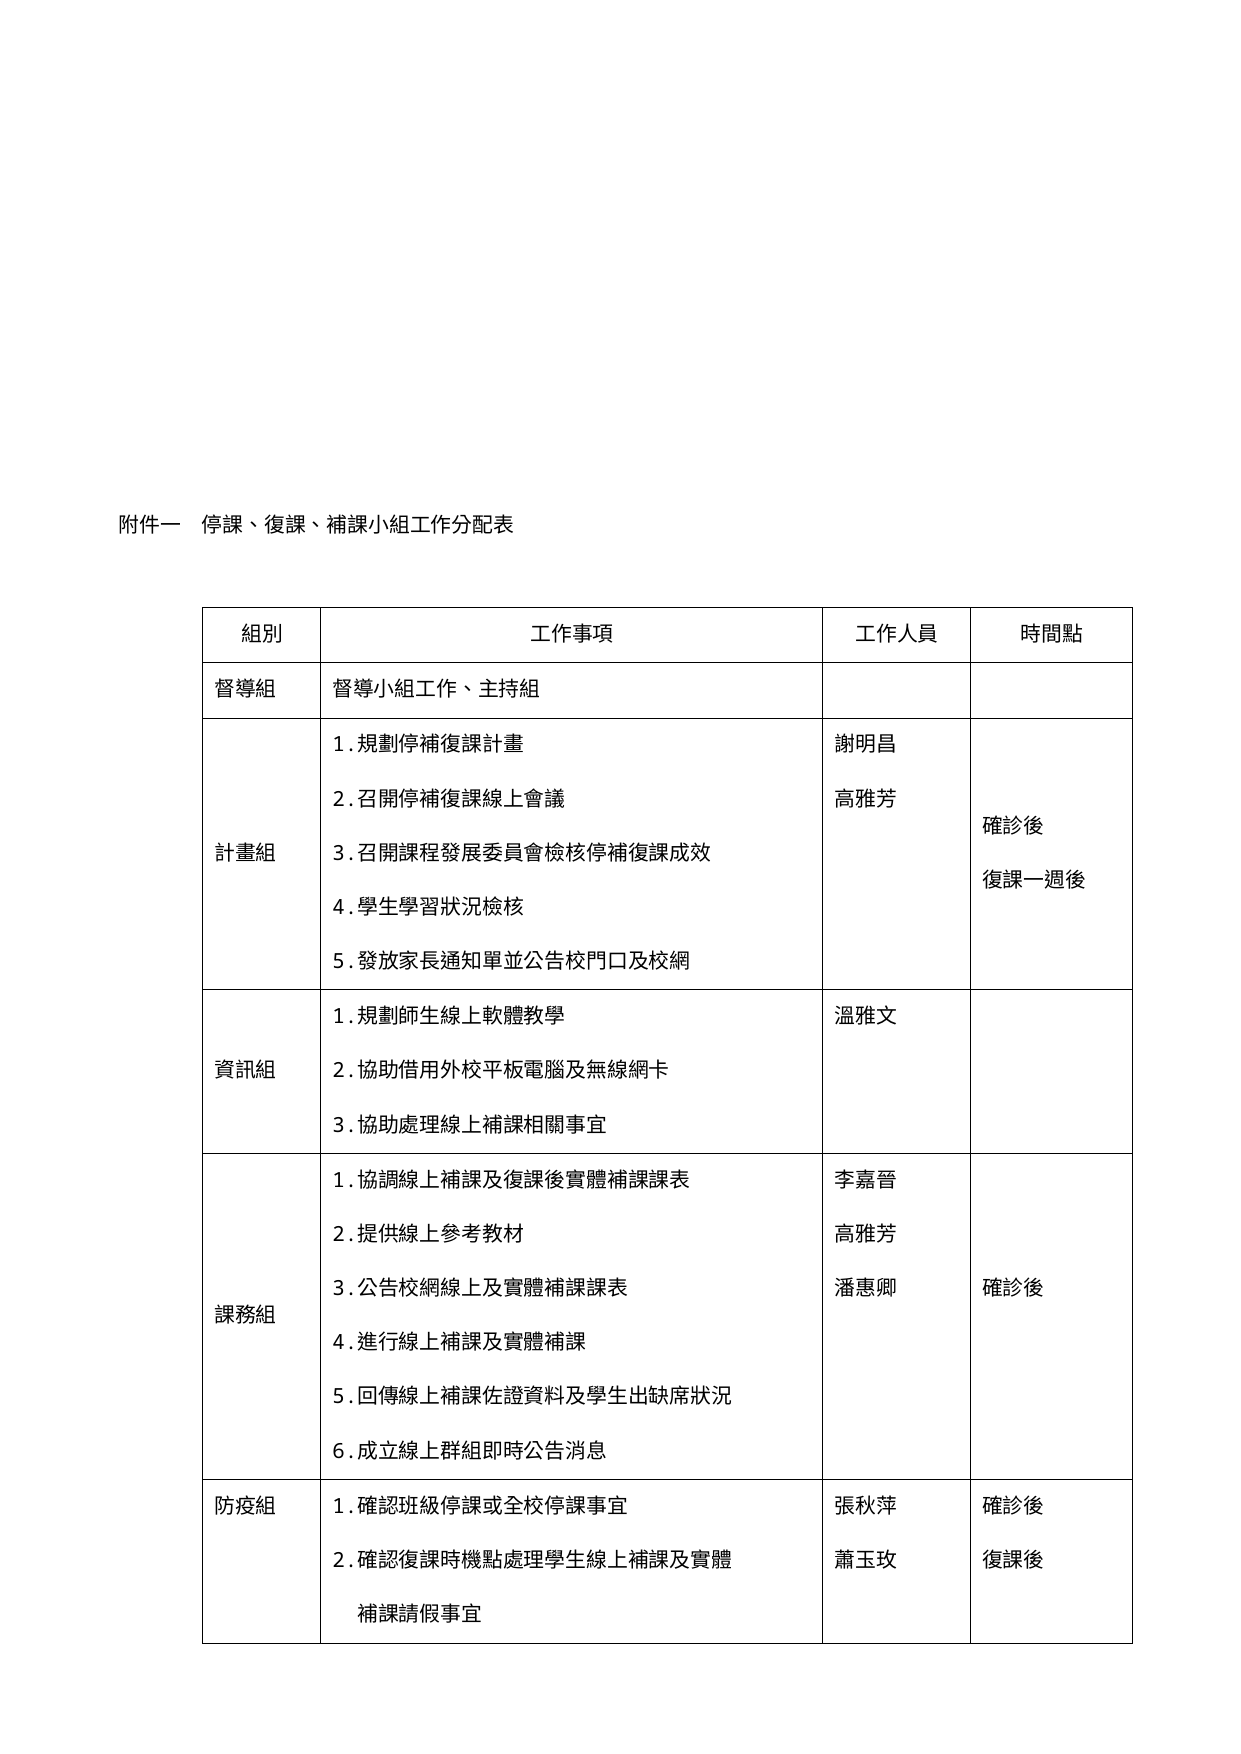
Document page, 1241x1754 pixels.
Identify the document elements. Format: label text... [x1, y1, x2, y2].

table_cell 資訊組 [203, 990, 320, 1153]
table_cell 謝明昌 高雅芳 [823, 719, 970, 989]
table_cell [971, 990, 1132, 1153]
table_cell 溫雅文 [823, 990, 970, 1153]
table_cell 確診後 [971, 1154, 1132, 1479]
table_cell 計畫組 [203, 719, 320, 989]
table_header 時間點 [971, 608, 1132, 662]
table_cell 1.規劃停補復課計畫 2.召開停補復課線上會議 3.召開課程發展委員會檢核停補復課成效 4.學生學習狀況檢核 5.發放家長通知單並公告校門口及校網 [321, 719, 822, 989]
table_cell 1.協調線上補課及復課後實體補課課表 2.提供線上參考教材 3.公告校網線上及實體補課課表 4.進行線上補課及實體補課 5.回傳線上補課佐證資料及學生出缺席狀況 6.成立線上群組即時公告消息 [321, 1154, 822, 1479]
table_header 工作事項 [321, 608, 822, 662]
text 附件一 停課、復課、補課小組工作分配表 [118, 499, 1122, 540]
table_cell 督導小組工作、主持組 [321, 663, 822, 717]
table_cell 張秋萍 蕭玉玫 [823, 1480, 970, 1642]
table_cell 李嘉晉 高雅芳 潘惠卿 [823, 1154, 970, 1479]
table_header 工作人員 [823, 608, 970, 662]
table_cell 確診後 復課一週後 [971, 719, 1132, 989]
table_cell 1.規劃師生線上軟體教學 2.協助借用外校平板電腦及無線網卡 3.協助處理線上補課相關事宜 [321, 990, 822, 1153]
table_cell 督導組 [203, 663, 320, 717]
table_cell [823, 663, 970, 717]
table_cell [971, 663, 1132, 717]
table_cell 1.確認班級停課或全校停課事宜 2.確認復課時機點處理學生線上補課及實體 補課請假事宜 [321, 1480, 822, 1642]
table_cell 確診後 復課後 [971, 1480, 1132, 1642]
table_header 組別 [203, 608, 320, 662]
table_cell 課務組 [203, 1154, 320, 1479]
table_cell 防疫組 [203, 1480, 320, 1642]
